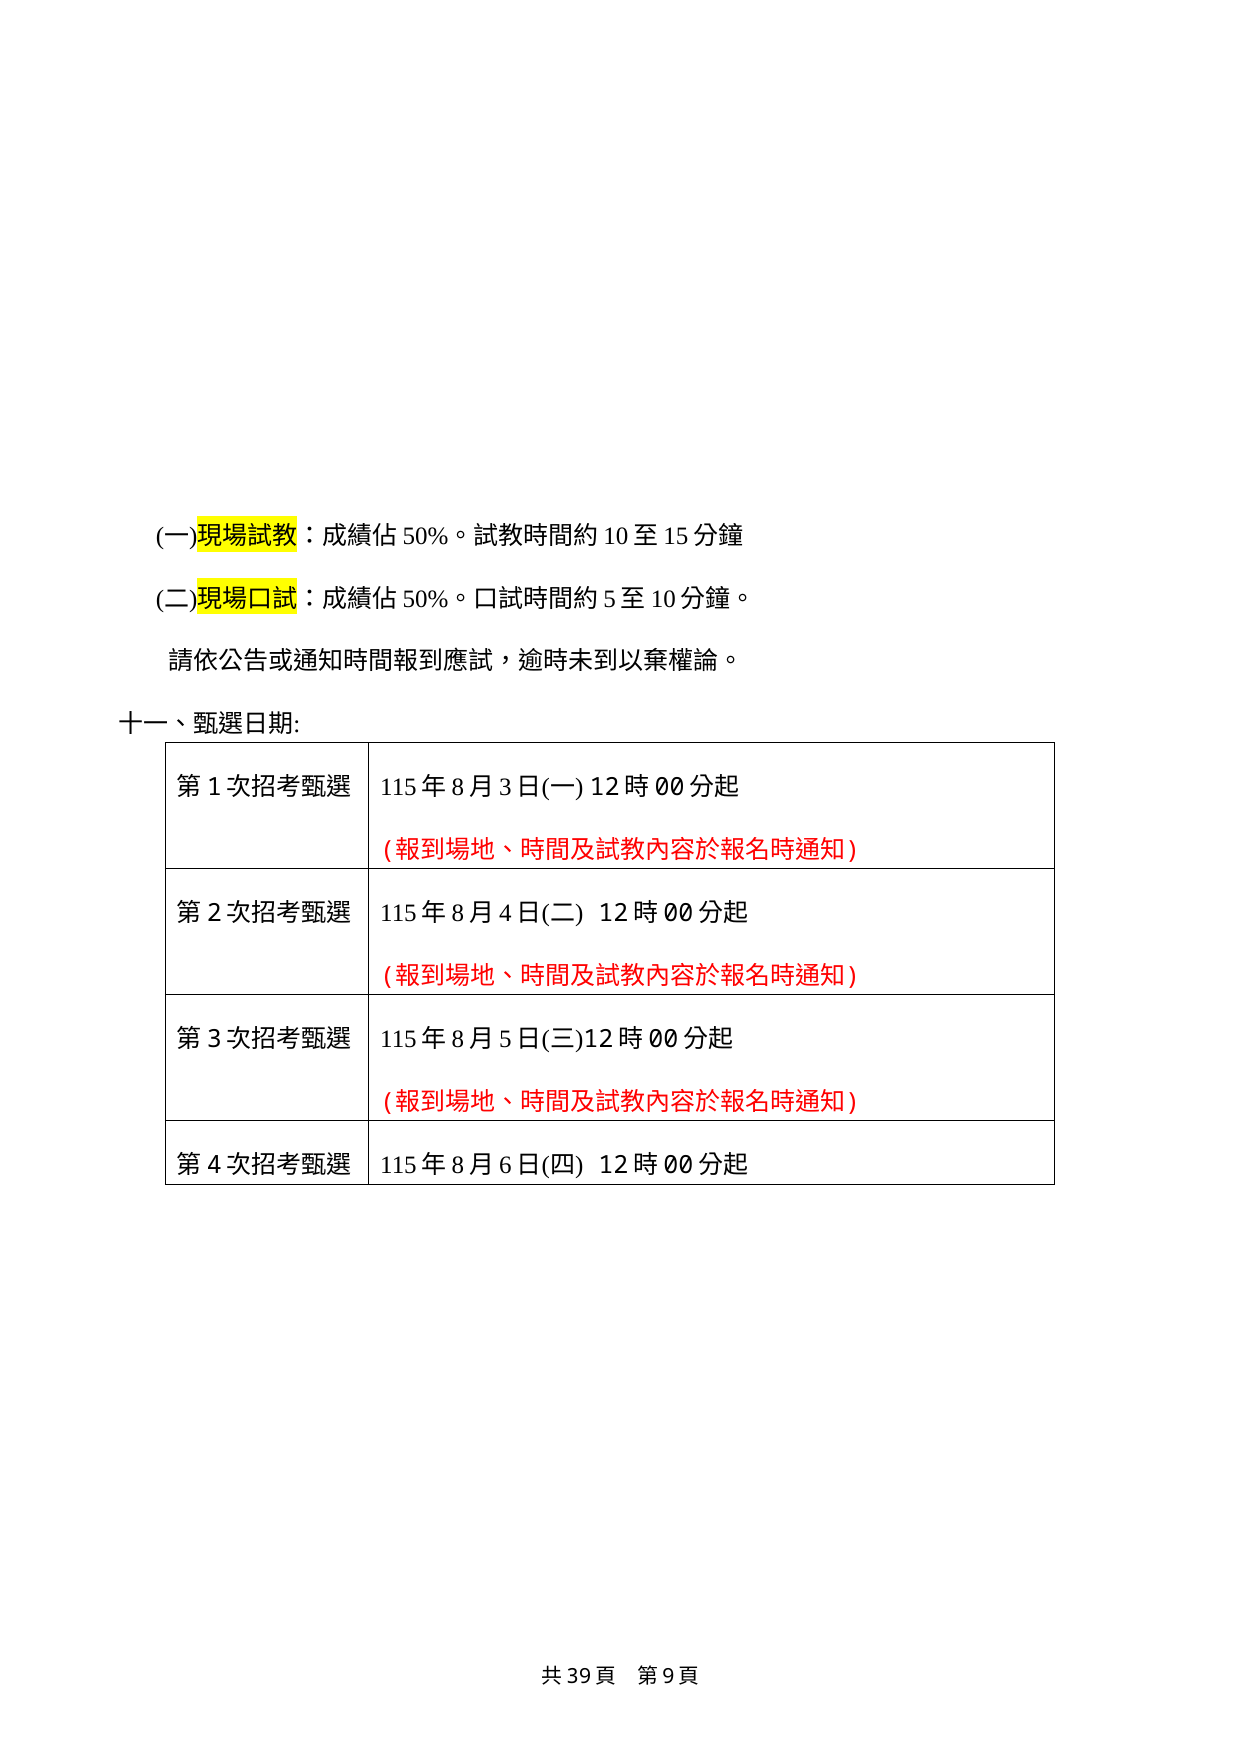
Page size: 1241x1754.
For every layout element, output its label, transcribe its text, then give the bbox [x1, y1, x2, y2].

table_cell 第4次招考甄選 [166, 1121, 368, 1184]
text (一)現場試教：成績佔50%。試教時間約10至15分鐘 [156, 492, 1122, 555]
table_cell 第3次招考甄選 [166, 995, 368, 1120]
text 十一、甄選日期: [118, 680, 1122, 742]
table_header 第1次招考甄選 [166, 743, 368, 868]
table_cell 115年8月5日(三)12時00分起 (報到場地、時間及試教內容於報名時通知) [369, 995, 1054, 1120]
text 請依公告或通知時間報到應試，逾時未到以棄權論。 [168, 617, 1122, 680]
table_cell 115年8月4日(二) 12時00分起 (報到場地、時間及試教內容於報名時通知) [369, 869, 1054, 994]
table_header 115年8月3日(一) 12時00分起 (報到場地、時間及試教內容於報名時通知) [369, 743, 1054, 868]
text (二)現場口試：成績佔50%。口試時間約5至10分鐘。 [156, 555, 1122, 617]
table_cell 第2次招考甄選 [166, 869, 368, 994]
table_cell 115年8月6日(四) 12時00分起 [369, 1121, 1054, 1184]
